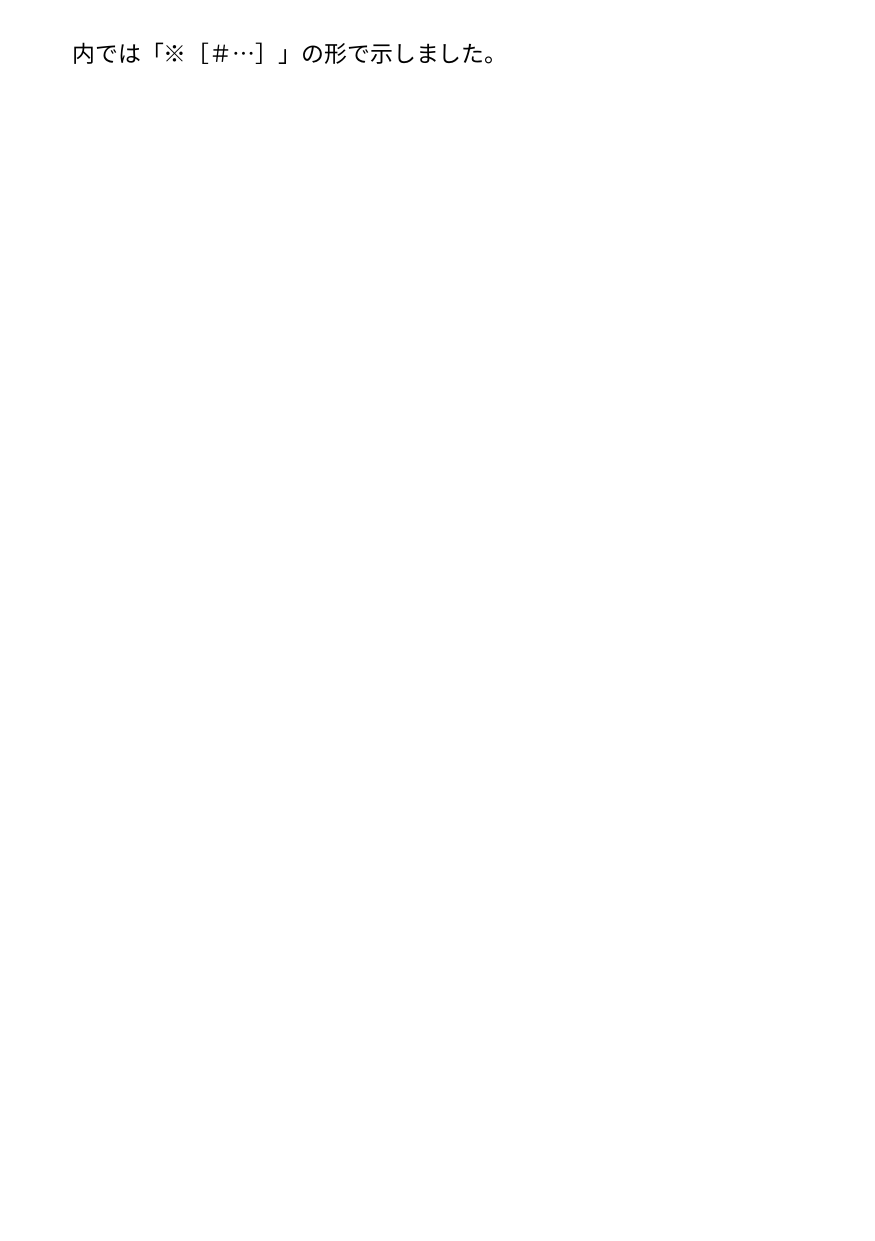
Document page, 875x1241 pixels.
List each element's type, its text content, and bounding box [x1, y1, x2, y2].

text 内では「※［＃…］」の形で示しました。 [72, 36, 802, 69]
